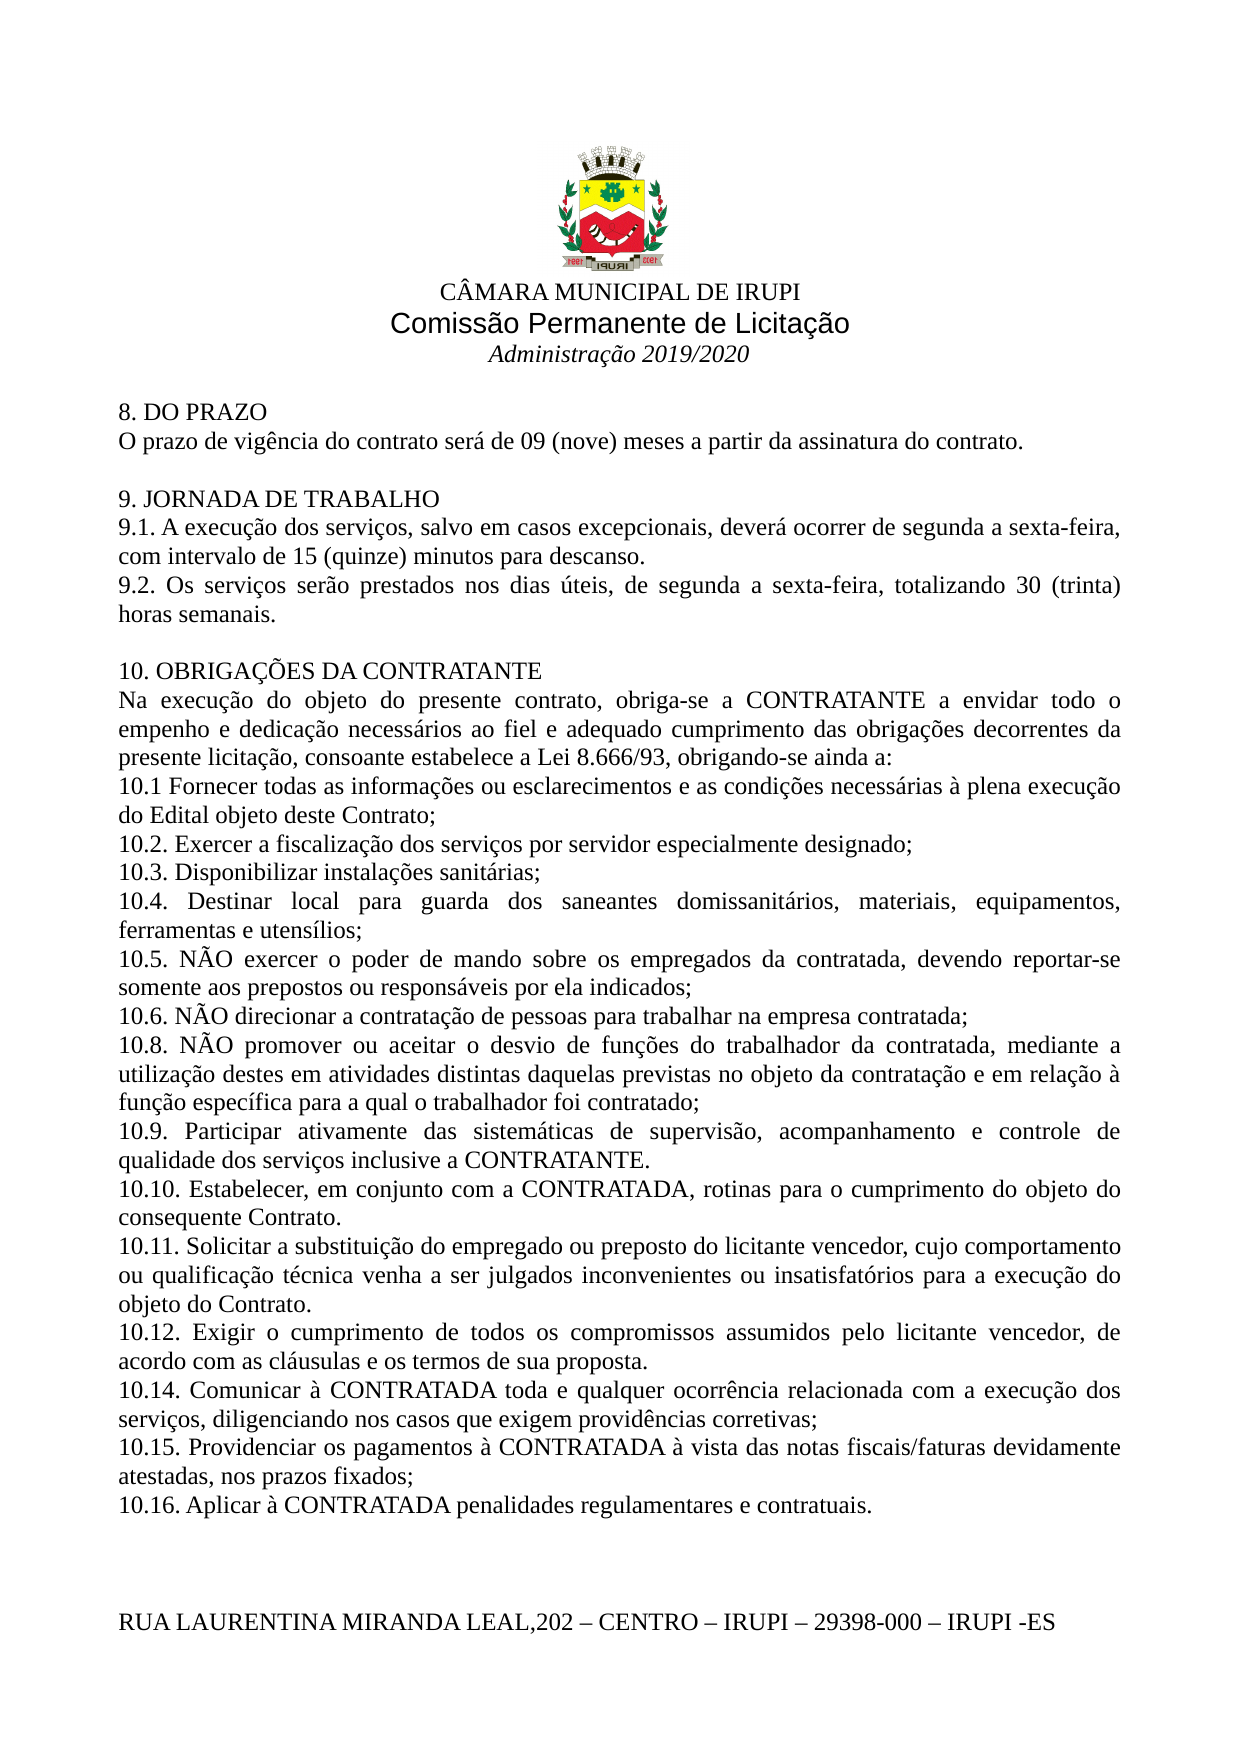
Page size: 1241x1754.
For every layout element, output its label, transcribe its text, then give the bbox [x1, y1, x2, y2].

text 10.11. Solicitar a substituição do empregado ou preposto do licitante vencedor, cujo comportamento ou qualificação técnica venha a ser julgados inconvenientes ou insatisfatórios para a execução do objeto do Contrato. [118, 1231, 1122, 1317]
text 10.5. NÃO exercer o poder de mando sobre os empregados da contratada, devendo reportar-se somente aos prepostos ou responsáveis por ela indicados; [118, 944, 1122, 1001]
text 8. DO PRAZO [118, 397, 1122, 426]
text 9.1. A execução dos serviços, salvo em casos excepcionais, deverá ocorrer de segunda a sexta-feira, com intervalo de 15 (quinze) minutos para descanso. [118, 512, 1122, 570]
text 10.8. NÃO promover ou aceitar o desvio de funções do trabalhador da contratada, mediante a utilização destes em atividades distintas daquelas previstas no objeto da contratação e em relação à função específica para a qual o trabalhador foi contratado; [118, 1030, 1122, 1116]
text 10.14. Comunicar à CONTRATADA toda e qualquer ocorrência relacionada com a execução dos serviços, diligenciando nos casos que exigem providências corretivas; [118, 1375, 1122, 1432]
text 10.15. Providenciar os pagamentos à CONTRATADA à vista das notas fiscais/faturas devidamente atestadas, nos prazos fixados; [118, 1432, 1122, 1490]
text O prazo de vigência do contrato será de 09 (nove) meses a partir da assinatura do contrato. [118, 426, 1122, 455]
picture [536, 141, 690, 277]
text 9.2. Os serviços serão prestados nos dias úteis, de segunda a sexta-feira, totalizando 30 (trinta) horas semanais. [118, 570, 1122, 627]
text 10.10. Estabelecer, em conjunto com a CONTRATADA, rotinas para o cumprimento do objeto do consequente Contrato. [118, 1174, 1122, 1231]
text 10.1 Fornecer todas as informações ou esclarecimentos e as condições necessárias à plena execução do Edital objeto deste Contrato; [118, 771, 1122, 829]
text 10. OBRIGAÇÕES DA CONTRATANTE [118, 656, 1122, 685]
text 10.9. Participar ativamente das sistemáticas de supervisão, acompanhamento e controle de qualidade dos serviços inclusive a CONTRATANTE. [118, 1116, 1122, 1174]
text 10.2. Exercer a fiscalização dos serviços por servidor especialmente designado; [118, 829, 1122, 857]
text 10.3. Disponibilizar instalações sanitárias; [118, 857, 1122, 886]
text Na execução do objeto do presente contrato, obriga-se a CONTRATANTE a envidar todo o empenho e dedicação necessários ao fiel e adequado cumprimento das obrigações decorrentes da presente licitação, consoante estabelece a Lei 8.666/93, obrigando-se ainda a: [118, 685, 1122, 771]
text 10.12. Exigir o cumprimento de todos os compromissos assumidos pelo licitante vencedor, de acordo com as cláusulas e os termos de sua proposta. [118, 1317, 1122, 1375]
text 10.4. Destinar local para guarda dos saneantes domissanitários, materiais, equipamentos, ferramentas e utensílios; [118, 886, 1122, 944]
text 10.6. NÃO direcionar a contratação de pessoas para trabalhar na empresa contratada; [118, 1001, 1122, 1030]
text 9. JORNADA DE TRABALHO [118, 484, 1122, 512]
text 10.16. Aplicar à CONTRATADA penalidades regulamentares e contratuais. [118, 1490, 1122, 1519]
